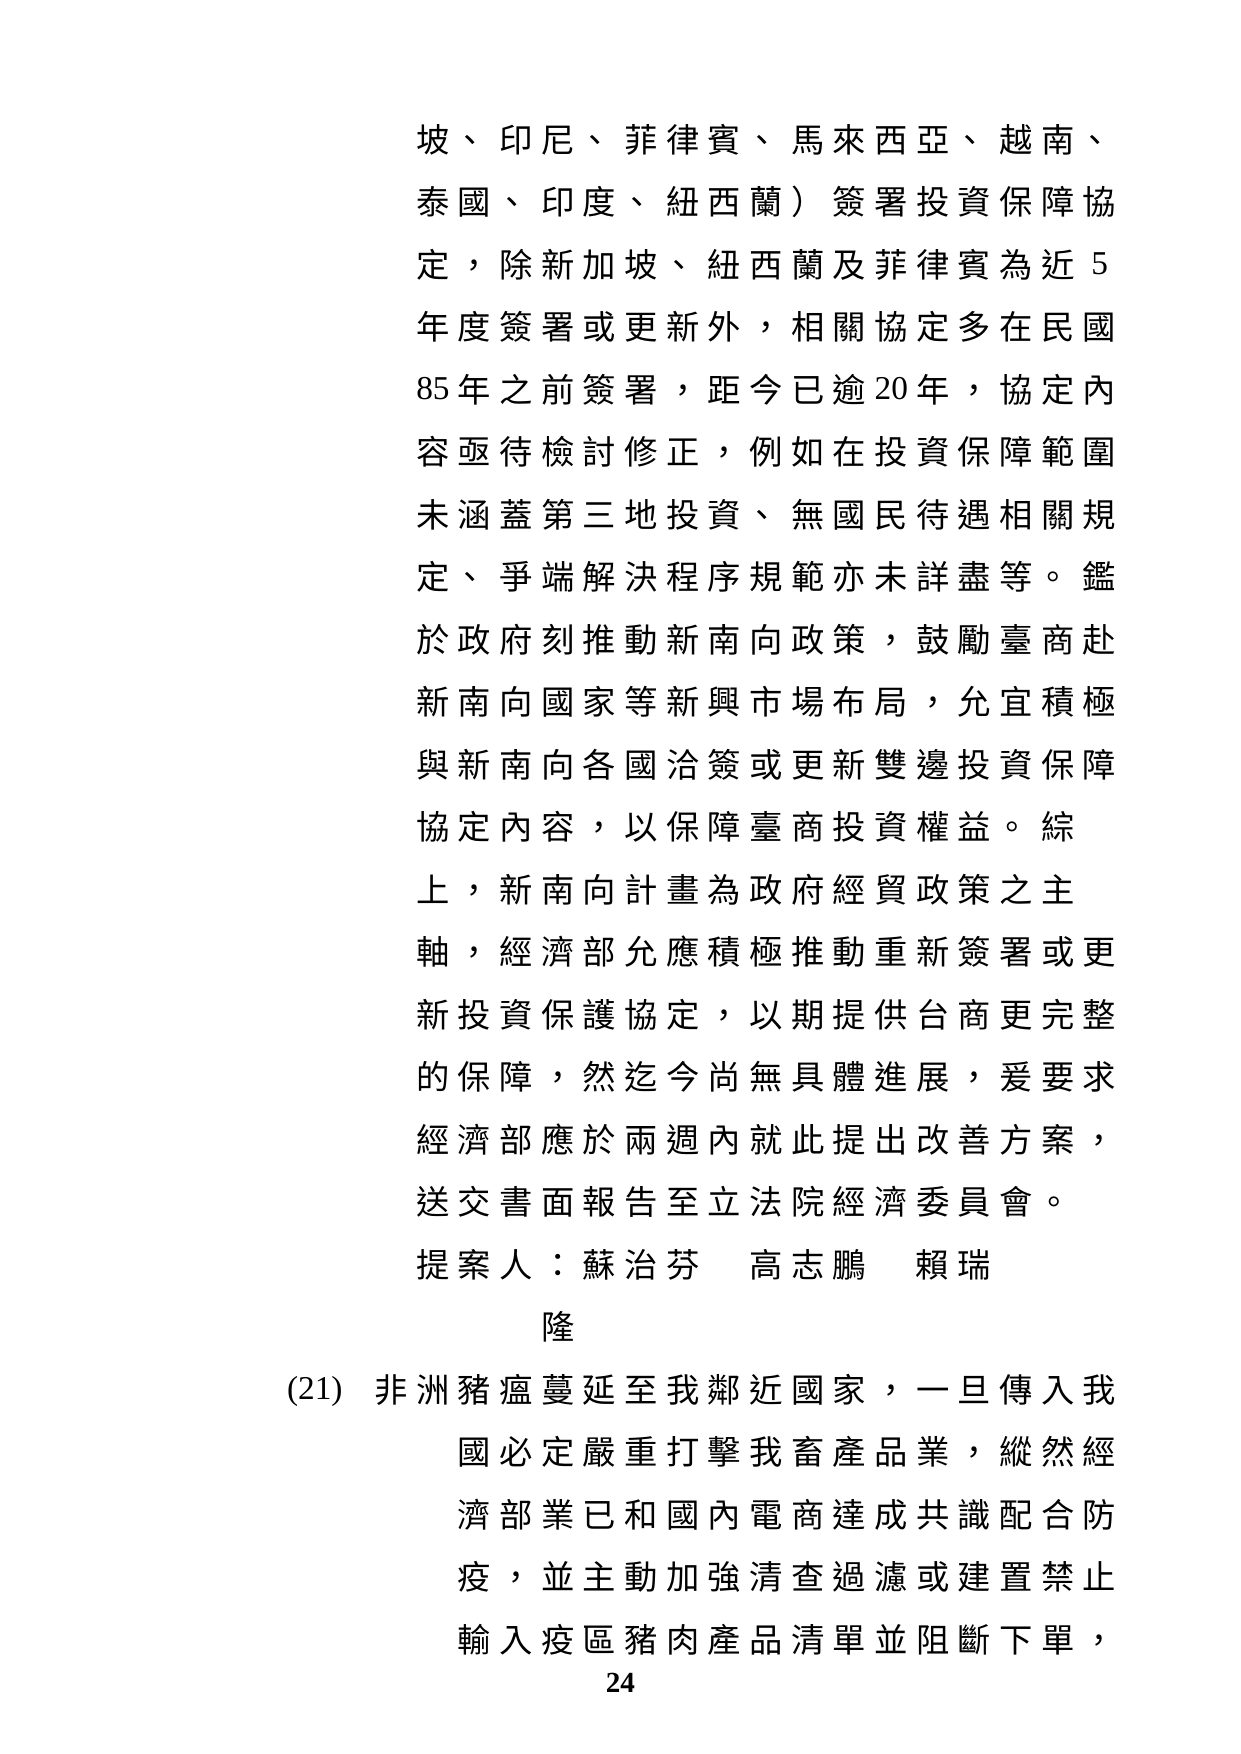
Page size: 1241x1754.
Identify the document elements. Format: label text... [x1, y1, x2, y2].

text 提案人：蘇治芬 高志鵬 賴瑞隆 [394, 1221, 1016, 1346]
list 坡、印尼、菲律賓、馬來西亞、越南、泰國、印度、紐西蘭）簽署投資保障協定，除新加坡、紐西蘭及菲律賓為近5年度簽署或更新外，相關協定多在民國85年之前簽署，距今已逾20年，協定內容亟待檢討修正，例如在投資保障範圍未涵蓋第三地投資、無國民待遇相關規定、爭端解決程序規範亦未詳盡等。鑑於政府刻推動新南向政策，鼓勵臺商赴新南向國家等新興市場布局，允宜積極與新南向各國洽簽或更新雙邊投資保障協定內容，以保障臺商投資權益。綜上，新南向計畫為政府經貿政策之主軸，經濟部允應積極推動重新簽署或更新投資保護協定，以期提供台商更完整的保障，然迄今尚無具體進展，爰要求經濟部應於兩週內就此提出改善方案，送交書面報告至立法院經濟委員會。 [258, 96, 1120, 1221]
list 非洲豬瘟蔓延至我鄰近國家，一旦傳入我國必定嚴重打擊我畜產品業，縱然經濟部業已和國內電商達成共識配合防疫，並主動加強清查過濾或建置禁止輸入疫區豬肉產品清單並阻斷下單， [258, 1346, 1120, 1658]
